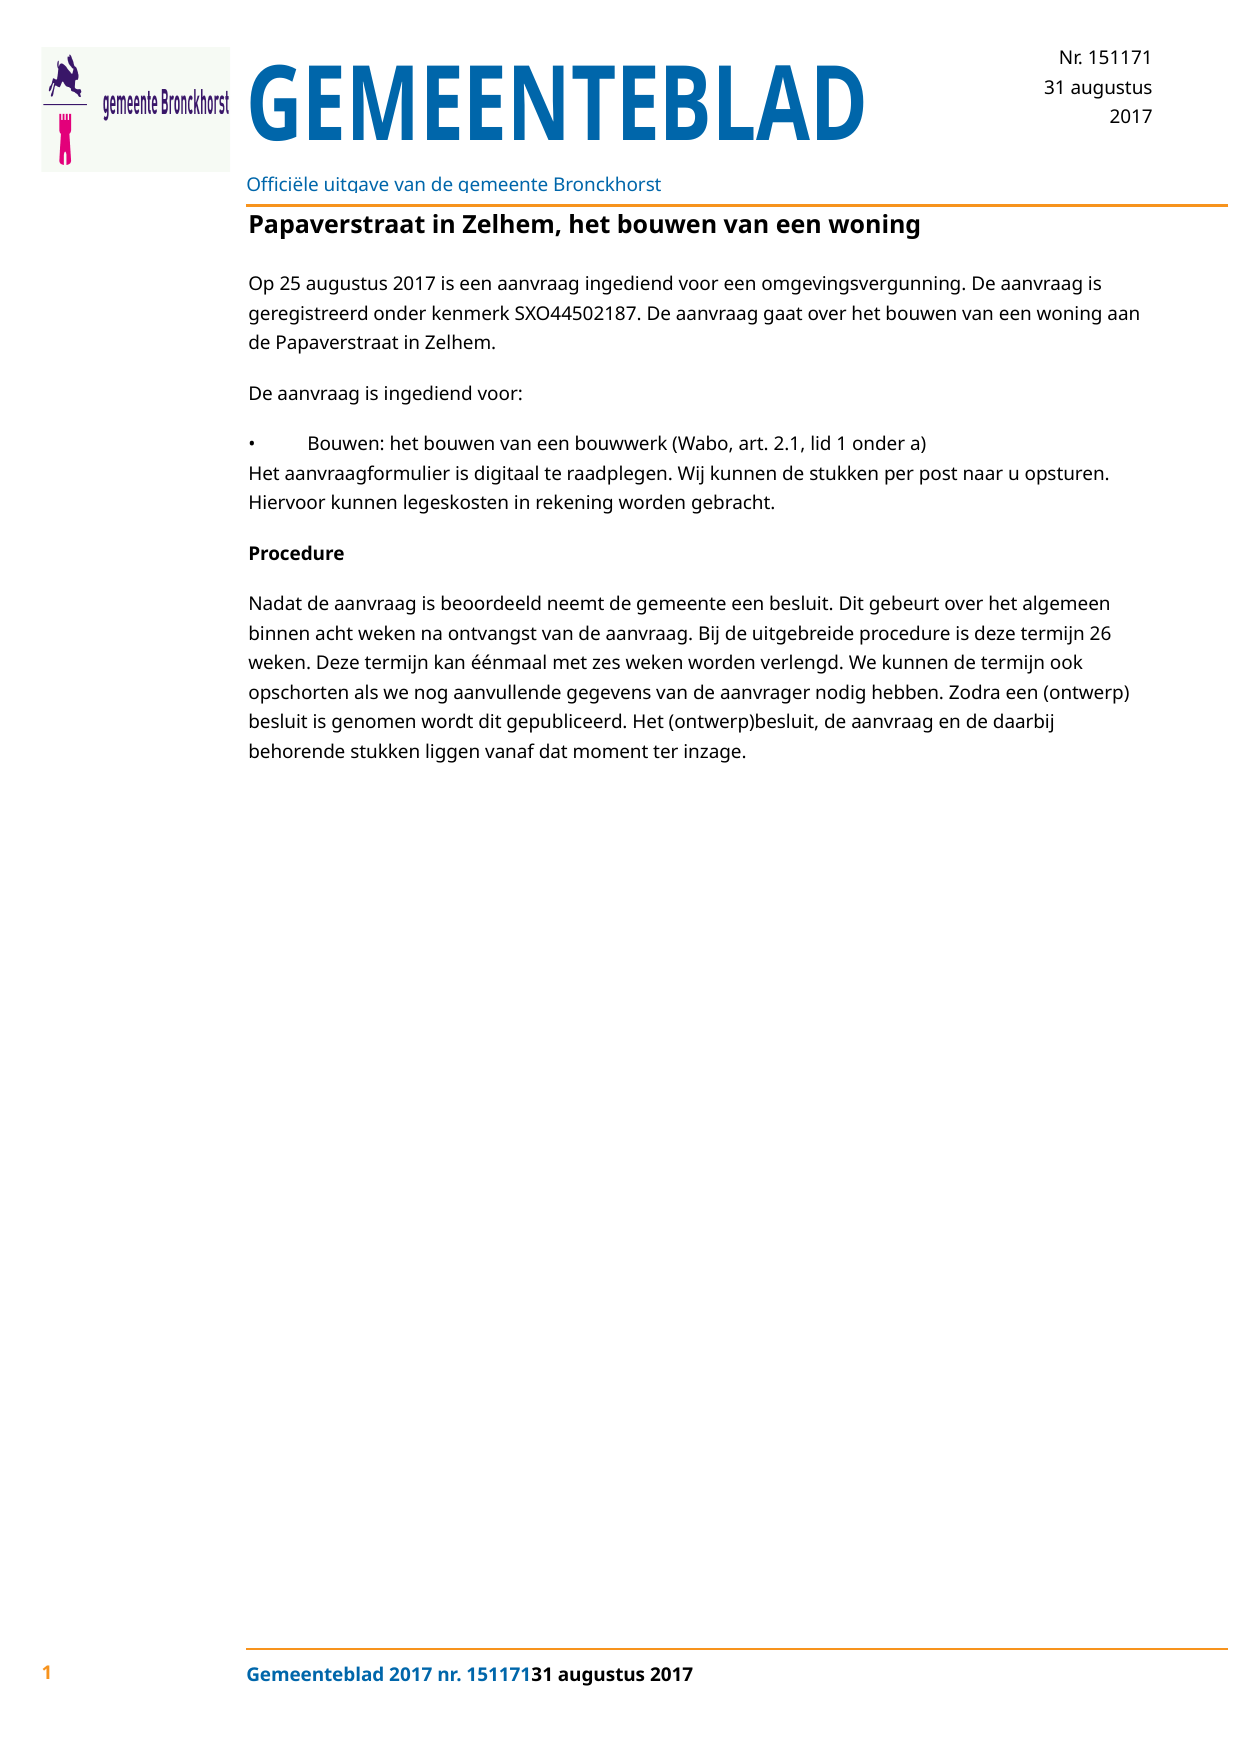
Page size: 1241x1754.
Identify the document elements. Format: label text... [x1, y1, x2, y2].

text Nadat de aanvraag is beoordeeld neemt de gemeente een besluit. Dit gebeurt over het algemeen binnen acht weken na ontvangst van de aanvraag. Bij de uitgebreide procedure is deze termijn 26 weken. Deze termijn kan éénmaal met zes weken worden verlengd. We kunnen de termijn ook opschorten als we nog aanvullende gegevens van de aanvrager nodig hebben. Zodra een (ontwerp) besluit is genomen wordt dit gepubliceerd. Het (ontwerp)besluit, de aanvraag en de daarbij behorende stukken liggen vanaf dat moment ter inzage. [248, 590, 1152, 764]
text Op 25 augustus 2017 is een aanvraag ingediend voor een omgevingsvergunning. De aanvraag is geregistreerd onder kenmerk SXO44502187. De aanvraag gaat over het bouwen van een woning aan de Papaverstraat in Zelhem. [248, 270, 1152, 355]
text Procedure [248, 540, 1152, 566]
text Papaverstraat in Zelhem, het bouwen van een woning [248, 207, 1152, 241]
text Het aanvraagformulier is digitaal te raadplegen. Wij kunnen de stukken per post naar u opsturen. Hiervoor kunnen legeskosten in rekening worden gebracht. [248, 460, 1152, 515]
list Bouwen: het bouwen van een bouwwerk (Wabo, art. 2.1, lid 1 onder a) [248, 430, 1152, 456]
text De aanvraag is ingediend voor: [248, 380, 1152, 406]
picture [41, 47, 231, 172]
